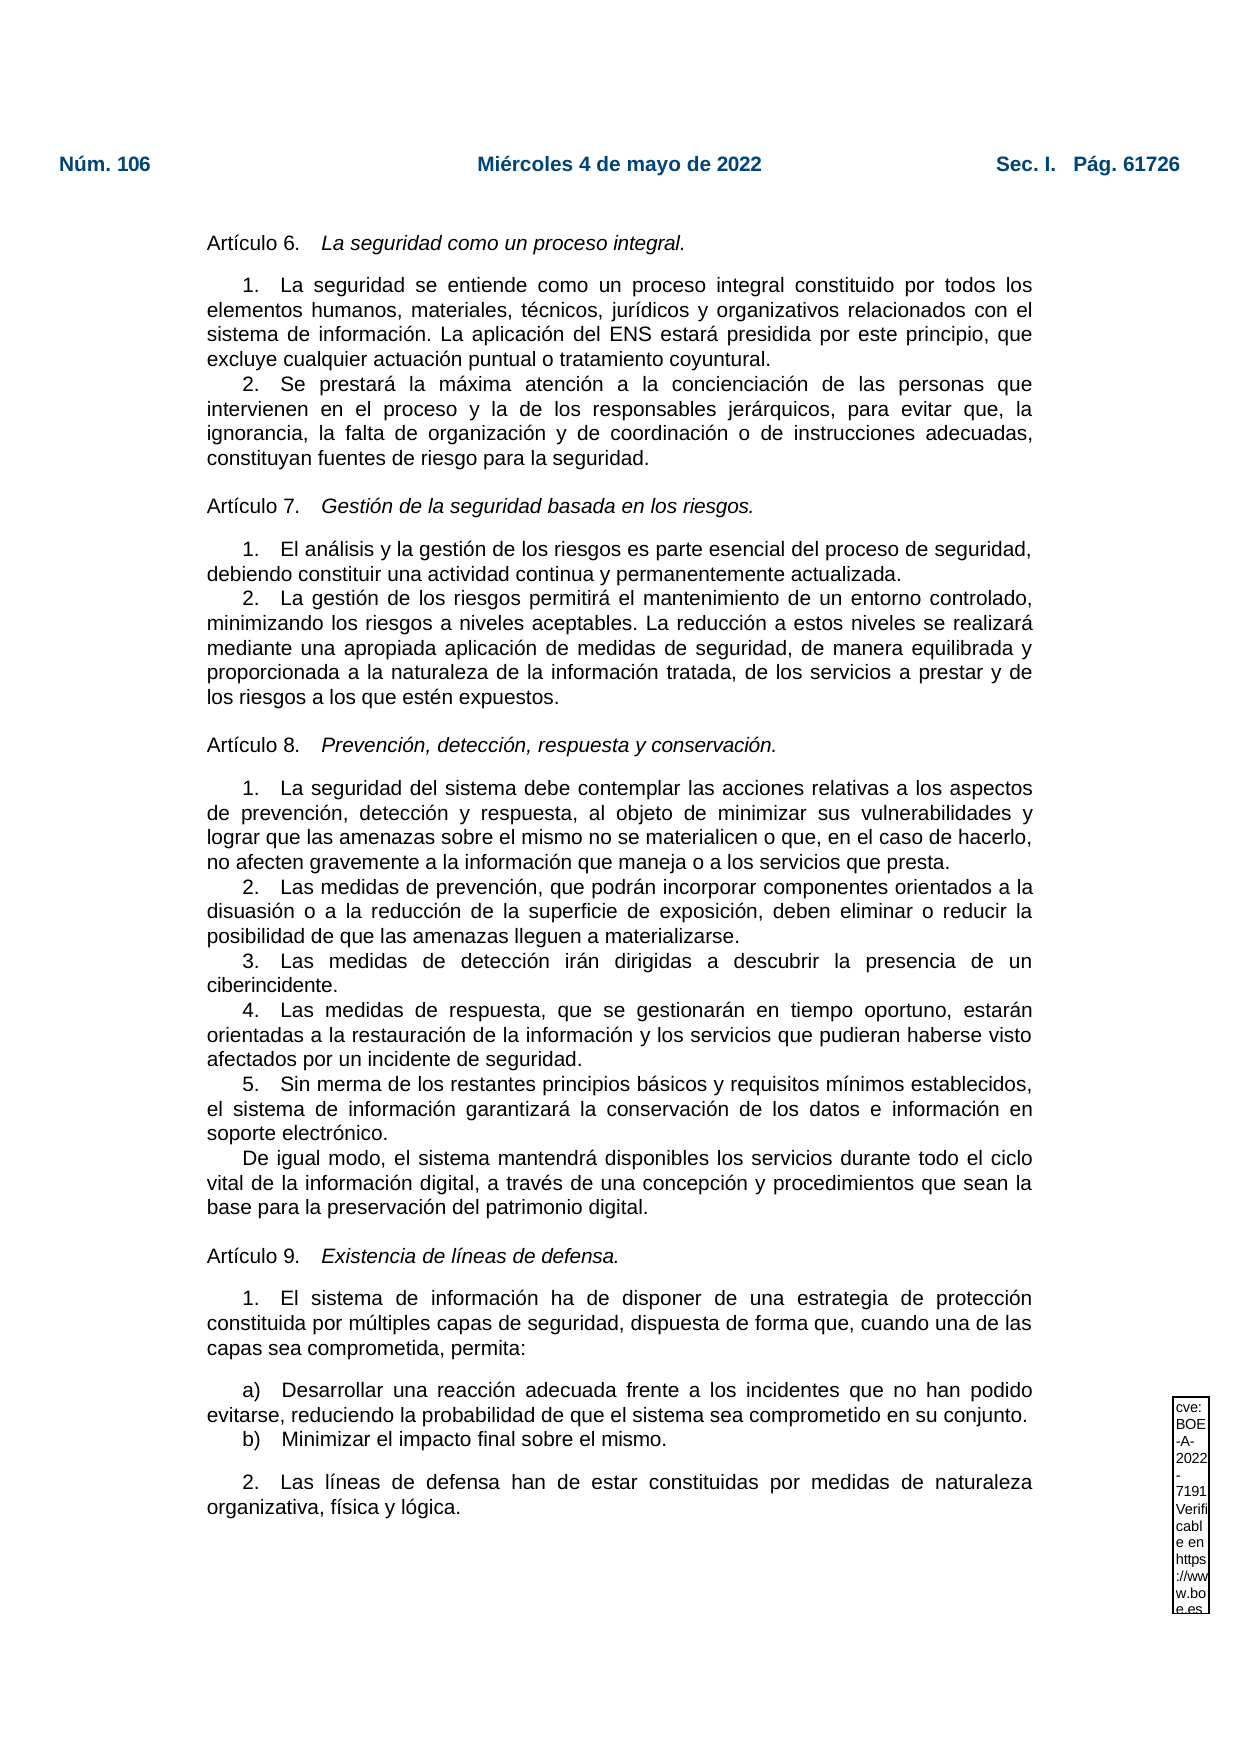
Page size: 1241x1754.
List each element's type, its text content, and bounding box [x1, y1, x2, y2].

list Desarrollar una reacción adecuada frente a los incidentes que no han podido evitarse, reduciendo la probabilidad de que el sistema sea comprometido en su conjunto. [207, 1378, 1034, 1426]
text Artículo 7. Gestión de la seguridad basada en los riesgos. [207, 494, 1198, 518]
list Las medidas de prevención, que podrán incorporar componentes orientados a la disuasión o a la reducción de la superficie de exposición, deben eliminar o reducir la posibilidad de que las amenazas lleguen a materializarse. [207, 874, 1034, 948]
list Las líneas de defensa han de estar constituidas por medidas de naturaleza organizativa, física y lógica. [207, 1470, 1033, 1518]
list La seguridad se entiende como un proceso integral constituido por todos los elementos humanos, materiales, técnicos, jurídicos y organizativos relacionados con el sistema de información. La aplicación del ENS estará presidida por este principio, que excluye cualquier actuación puntual o tratamiento coyuntural. [207, 273, 1034, 371]
list Se prestará la máxima atención a la concienciación de las personas que intervienen en el proceso y la de los responsables jerárquicos, para evitar que, la ignorancia, la falta de organización y de coordinación o de instrucciones adecuadas, constituyan fuentes de riesgo para la seguridad. [207, 372, 1034, 469]
list La gestión de los riesgos permitirá el mantenimiento de un entorno controlado, minimizando los riesgos a niveles aceptables. La reducción a estos niveles se realizará mediante una apropiada aplicación de medidas de seguridad, de manera equilibrada y proporcionada a la naturaleza de la información tratada, de los servicios a prestar y de los riesgos a los que estén expuestos. [207, 586, 1034, 708]
list El análisis y la gestión de los riesgos es parte esencial del proceso de seguridad, debiendo constituir una actividad continua y permanentemente actualizada. [207, 537, 1034, 585]
list Sin merma de los restantes principios básicos y requisitos mínimos establecidos, el sistema de información garantizará la conservación de los datos e información en soporte electrónico. [207, 1072, 1034, 1145]
text De igual modo, el sistema mantendrá disponibles los servicios durante todo el ciclo vital de la información digital, a través de una concepción y procedimientos que sean la base para la preservación del patrimonio digital. [207, 1146, 1034, 1219]
text Artículo 9. Existencia de líneas de defensa. [207, 1243, 1198, 1267]
list cve: BOE-A-2022-7191 [1176, 1399, 1208, 1500]
list Las medidas de respuesta, que se gestionarán en tiempo oportuno, estarán orientadas a la restauración de la información y los servicios que pudieran haberse visto afectados por un incidente de seguridad. [207, 998, 1034, 1071]
text Artículo 8. Prevención, detección, respuesta y conservación. [207, 733, 1198, 757]
list Verificable en https://www.boe.es [1176, 1500, 1208, 1613]
text Núm. 106 Miércoles 4 de mayo de 2022 Sec. I. Pág. 61726 [59, 151, 1198, 175]
text Artículo 6. La seguridad como un proceso integral. [207, 230, 1198, 254]
list Minimizar el impacto final sobre el mismo. [242, 1427, 1172, 1451]
list El sistema de información ha de disponer de una estrategia de protección constituida por múltiples capas de seguridad, dispuesta de forma que, cuando una de las capas sea comprometida, permita: [207, 1286, 1034, 1359]
list La seguridad del sistema debe contemplar las acciones relativas a los aspectos de prevención, detección y respuesta, al objeto de minimizar sus vulnerabilidades y lograr que las amenazas sobre el mismo no se materialicen o que, en el caso de hacerlo, no afecten gravemente a la información que maneja o a los servicios que presta. [207, 776, 1034, 873]
list Las medidas de detección irán dirigidas a descubrir la presencia de un ciberincidente. [207, 948, 1034, 997]
